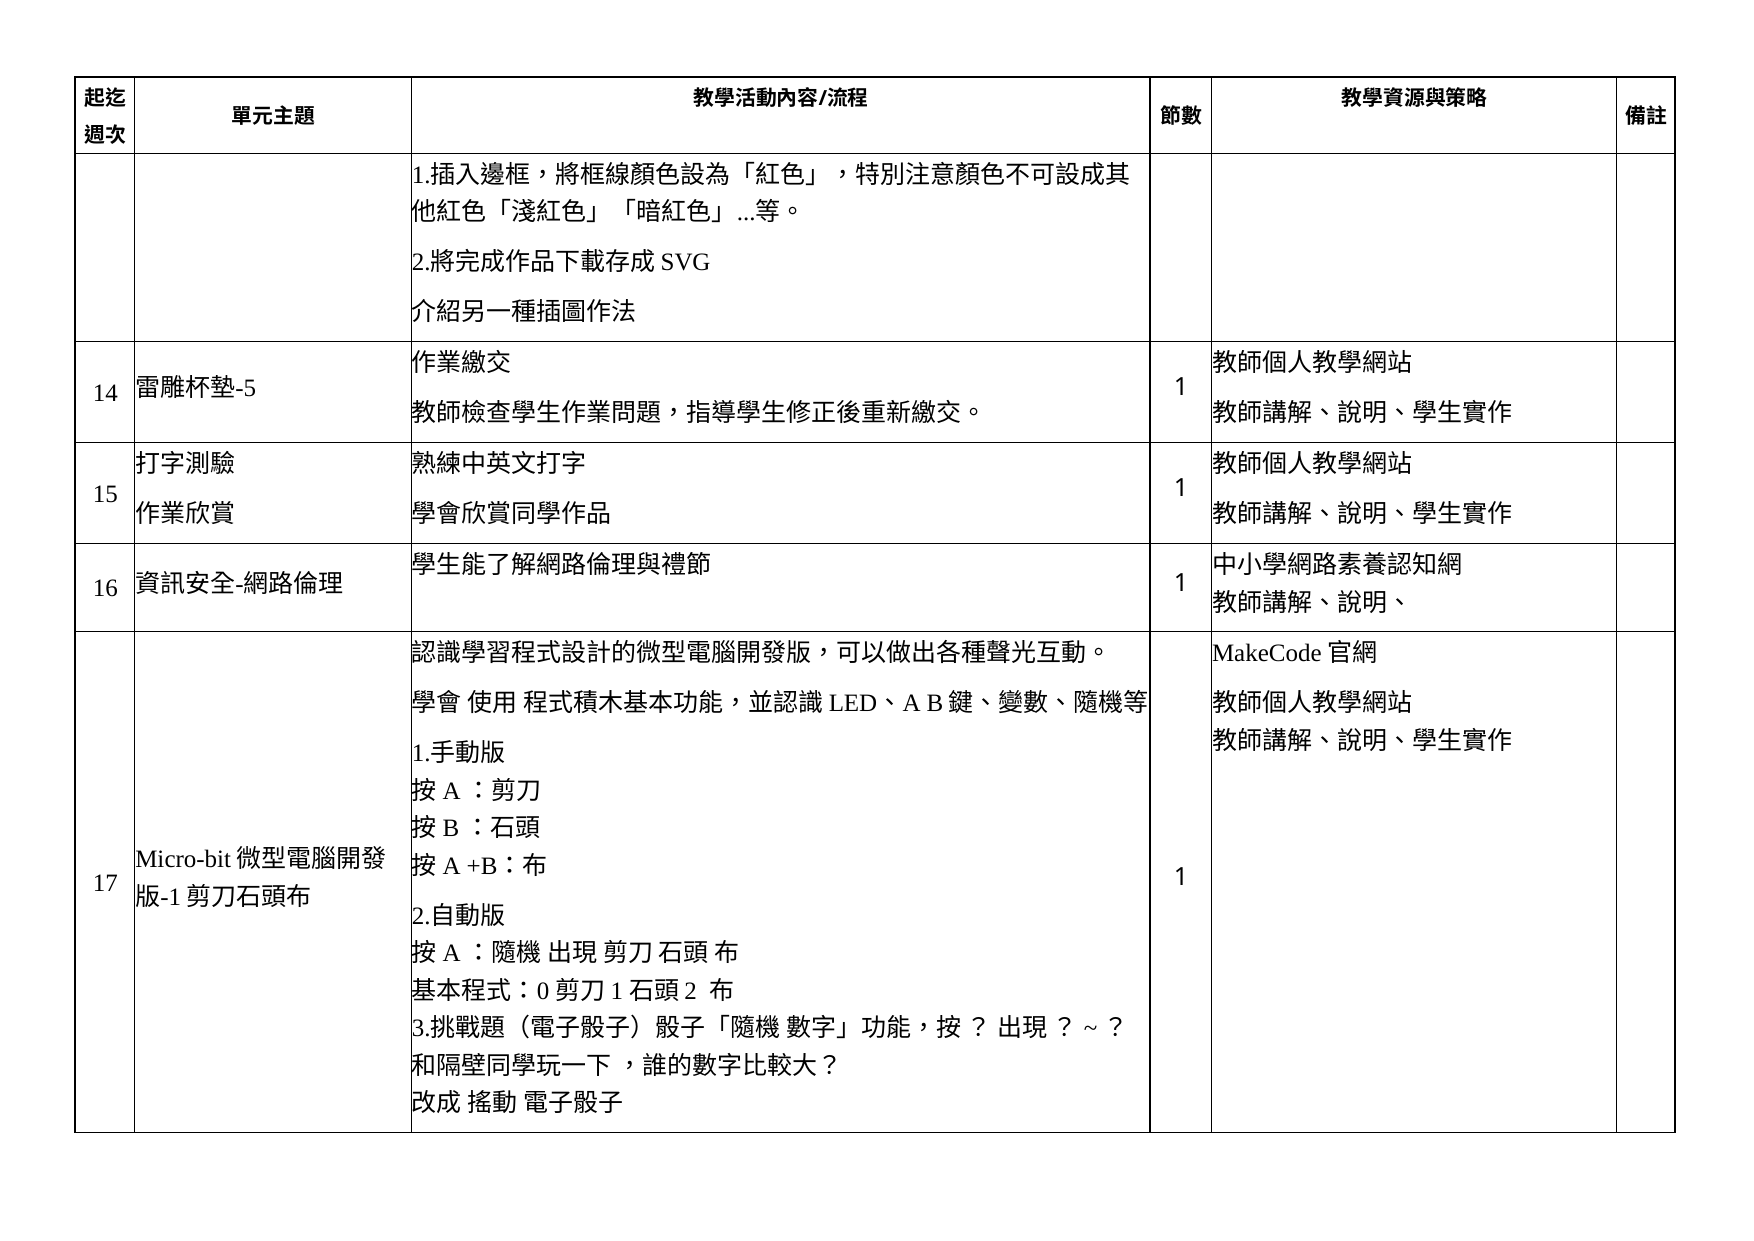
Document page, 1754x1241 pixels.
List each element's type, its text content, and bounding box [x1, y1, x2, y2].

table_cell [76, 154, 134, 341]
table_header 教學資源與策略 [1212, 78, 1616, 152]
table_cell 17 [76, 632, 134, 1132]
table_cell 認識學習程式設計的微型電腦開發版，可以做出各種聲光互動。 學會 使用 程式積木基本功能，並認識 LED、A B鍵、變數、隨機等 1.手動版 按 A ：剪刀 按 B ：石頭 按 A +B：布 2.自動版 按 A ：隨機 出現 剪刀 石頭 布 基本程式：0 剪刀1 石頭2 布 3.挑戰題（電子骰子）骰子「隨機 數字」功能，按 ？ 出現 ？ ~ ？ 和隔壁同學玩一下 ，誰的數字比較大？ 改成 搖動 電子骰子 [412, 632, 1149, 1132]
table_cell [1617, 632, 1674, 1132]
table_cell 教師個人教學網站 教師講解、說明、學生實作 [1212, 342, 1616, 442]
table_cell [1617, 544, 1674, 631]
table_cell [1617, 154, 1674, 341]
table_cell 雷雕杯墊-5 [135, 342, 411, 442]
table_cell [1151, 154, 1211, 341]
table_cell 1 [1151, 443, 1211, 543]
table_header 節數 [1151, 78, 1211, 152]
table_cell 1 [1151, 632, 1211, 1132]
table_cell [1617, 443, 1674, 543]
table_cell 1 [1151, 342, 1211, 442]
table_cell 熟練中英文打字 學會欣賞同學作品 [412, 443, 1149, 543]
table_cell 資訊安全-網路倫理 [135, 544, 411, 631]
table_cell 1 [1151, 544, 1211, 631]
table_cell Micro-bit微型電腦開發版-1剪刀石頭布 [135, 632, 411, 1132]
table_cell [135, 154, 411, 341]
table_cell 學生能了解網路倫理與禮節 [412, 544, 1149, 631]
table_cell 作業繳交 教師檢查學生作業問題，指導學生修正後重新繳交。 [412, 342, 1149, 442]
table_cell 1.插入邊框，將框線顏色設為「紅色」，特別注意顏色不可設成其他紅色「淺紅色」「暗紅色」...等。 2.將完成作品下載存成SVG 介紹另一種插圖作法 [412, 154, 1149, 341]
table_cell 教師個人教學網站 教師講解、說明、學生實作 [1212, 443, 1616, 543]
table_header 教學活動內容/流程 [412, 78, 1149, 152]
table_cell 16 [76, 544, 134, 631]
table_header 起迄週次 [76, 78, 134, 152]
table_cell 15 [76, 443, 134, 543]
table_header 備註 [1617, 78, 1674, 152]
table_cell MakeCode 官網 教師個人教學網站 教師講解、說明、學生實作 [1212, 632, 1616, 1132]
table_cell [1617, 342, 1674, 442]
table_cell 中小學網路素養認知網 教師講解、說明、 [1212, 544, 1616, 631]
table_cell 打字測驗 作業欣賞 [135, 443, 411, 543]
table_cell [1212, 154, 1616, 341]
table_header 單元主題 [135, 78, 411, 152]
table_cell 14 [76, 342, 134, 442]
